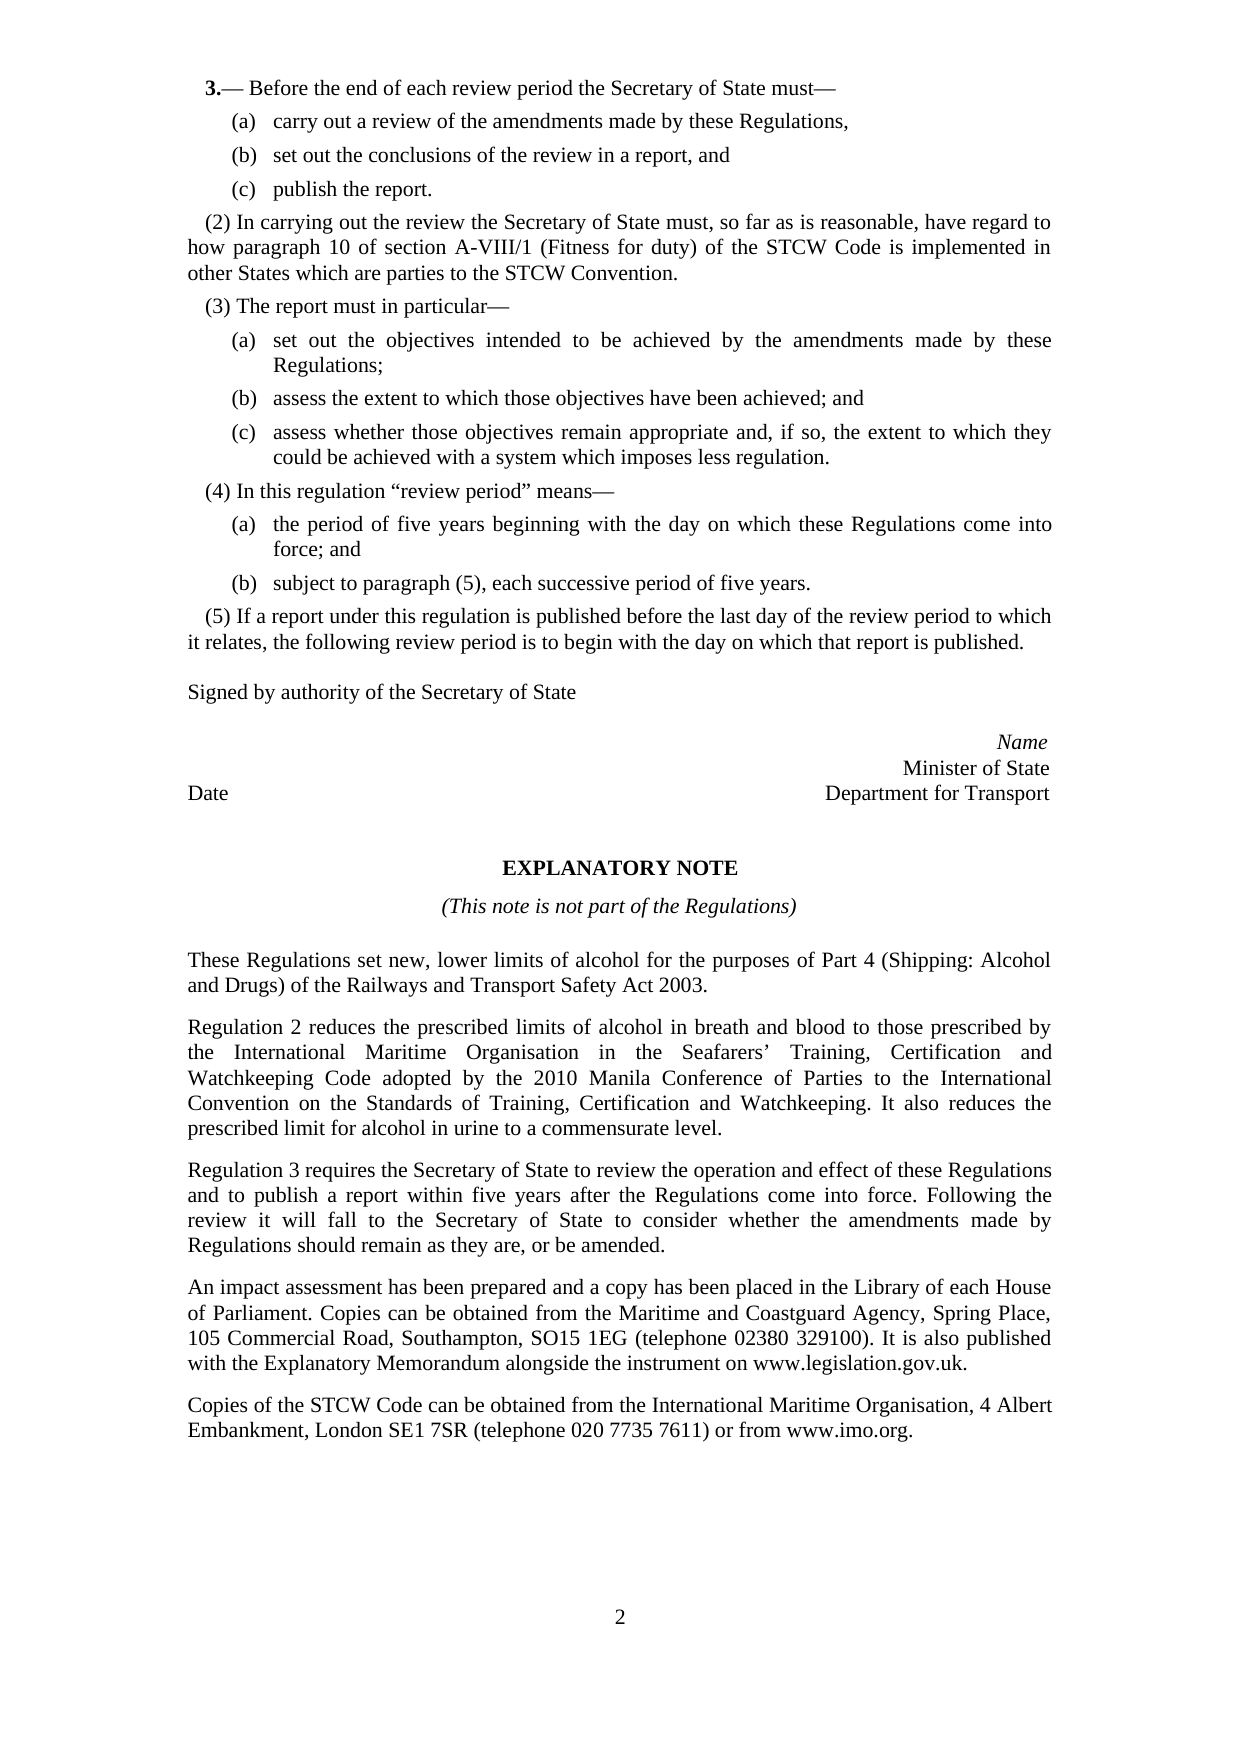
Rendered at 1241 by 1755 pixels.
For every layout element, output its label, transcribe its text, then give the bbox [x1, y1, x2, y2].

text Name [187, 729, 1053, 754]
text Copies of the STCW Code can be obtained from the International Maritime Organisation, 4 Albert Embankment, London SE1 7SR (telephone 020 7735 7611) or from www.imo.org. [187, 1392, 1053, 1442]
text Regulation 2 reduces the prescribed limits of alcohol in breath and blood to those prescribed by the International Maritime Organisation in the Seafarers’ Training, Certification and Watchkeeping Code adopted by the 2010 Manila Conference of Parties to the International Convention on the Standards of Training, Certification and Watchkeeping. It also reduces the prescribed limit for alcohol in urine to a commensurate level. [187, 1014, 1053, 1140]
list The report must in particular— [187, 293, 1053, 318]
list In this regulation “review period” means— [187, 478, 1053, 503]
text These Regulations set new, lower limits of alcohol for the purposes of Part 4 (Shipping: Alcohol and Drugs) of the Railways and Transport Safety Act 2003. [187, 947, 1053, 997]
text Minister of State [187, 754, 1053, 780]
text (This note is not part of the Regulations) [187, 893, 1053, 918]
list carry out a review of the amendments made by these Regulations, [231, 108, 1053, 134]
list set out the conclusions of the review in a report, and [231, 142, 1053, 167]
list subject to paragraph (5), each successive period of five years. [231, 570, 1053, 595]
list assess whether those objectives remain appropriate and, if so, the extent to which they could be achieved with a system which imposes less regulation. [231, 419, 1053, 469]
list — Before the end of each review period the Secretary of State must— [187, 75, 1053, 100]
text An impact assessment has been prepared and a copy has been placed in the Library of each House of Parliament. Copies can be obtained from the Maritime and Coastguard Agency, Spring Place, 105 Commercial Road, Southampton, SO15 1EG (telephone 02380 329100). It is also published with the Explanatory Memorandum alongside the instrument on www.legislation.gov.uk. [187, 1274, 1053, 1375]
list If a report under this regulation is published before the last day of the review period to which it relates, the following review period is to begin with the day on which that report is published. [187, 603, 1053, 654]
list assess the extent to which those objectives have been achieved; and [231, 385, 1053, 411]
text Date Department for Transport [187, 780, 1053, 805]
text Regulation 3 requires the Secretary of State to review the operation and effect of these Regulations and to publish a report within five years after the Regulations come into force. Following the review it will fall to the Secretary of State to consider whether the amendments made by Regulations should remain as they are, or be amended. [187, 1157, 1053, 1258]
list publish the report. [231, 176, 1053, 201]
text EXPLANATORY NOTE [187, 855, 1053, 880]
list the period of five years beginning with the day on which these Regulations come into force; and [231, 511, 1053, 562]
list In carrying out the review the Secretary of State must, so far as is reasonable, have regard to how paragraph 10 of section A-VIII/1 (Fitness for duty) of the STCW Code is implemented in other States which are parties to the STCW Convention. [187, 209, 1053, 285]
text Signed by authority of the Secretary of State [187, 679, 1053, 704]
list set out the objectives intended to be achieved by the amendments made by these Regulations; [231, 327, 1053, 377]
